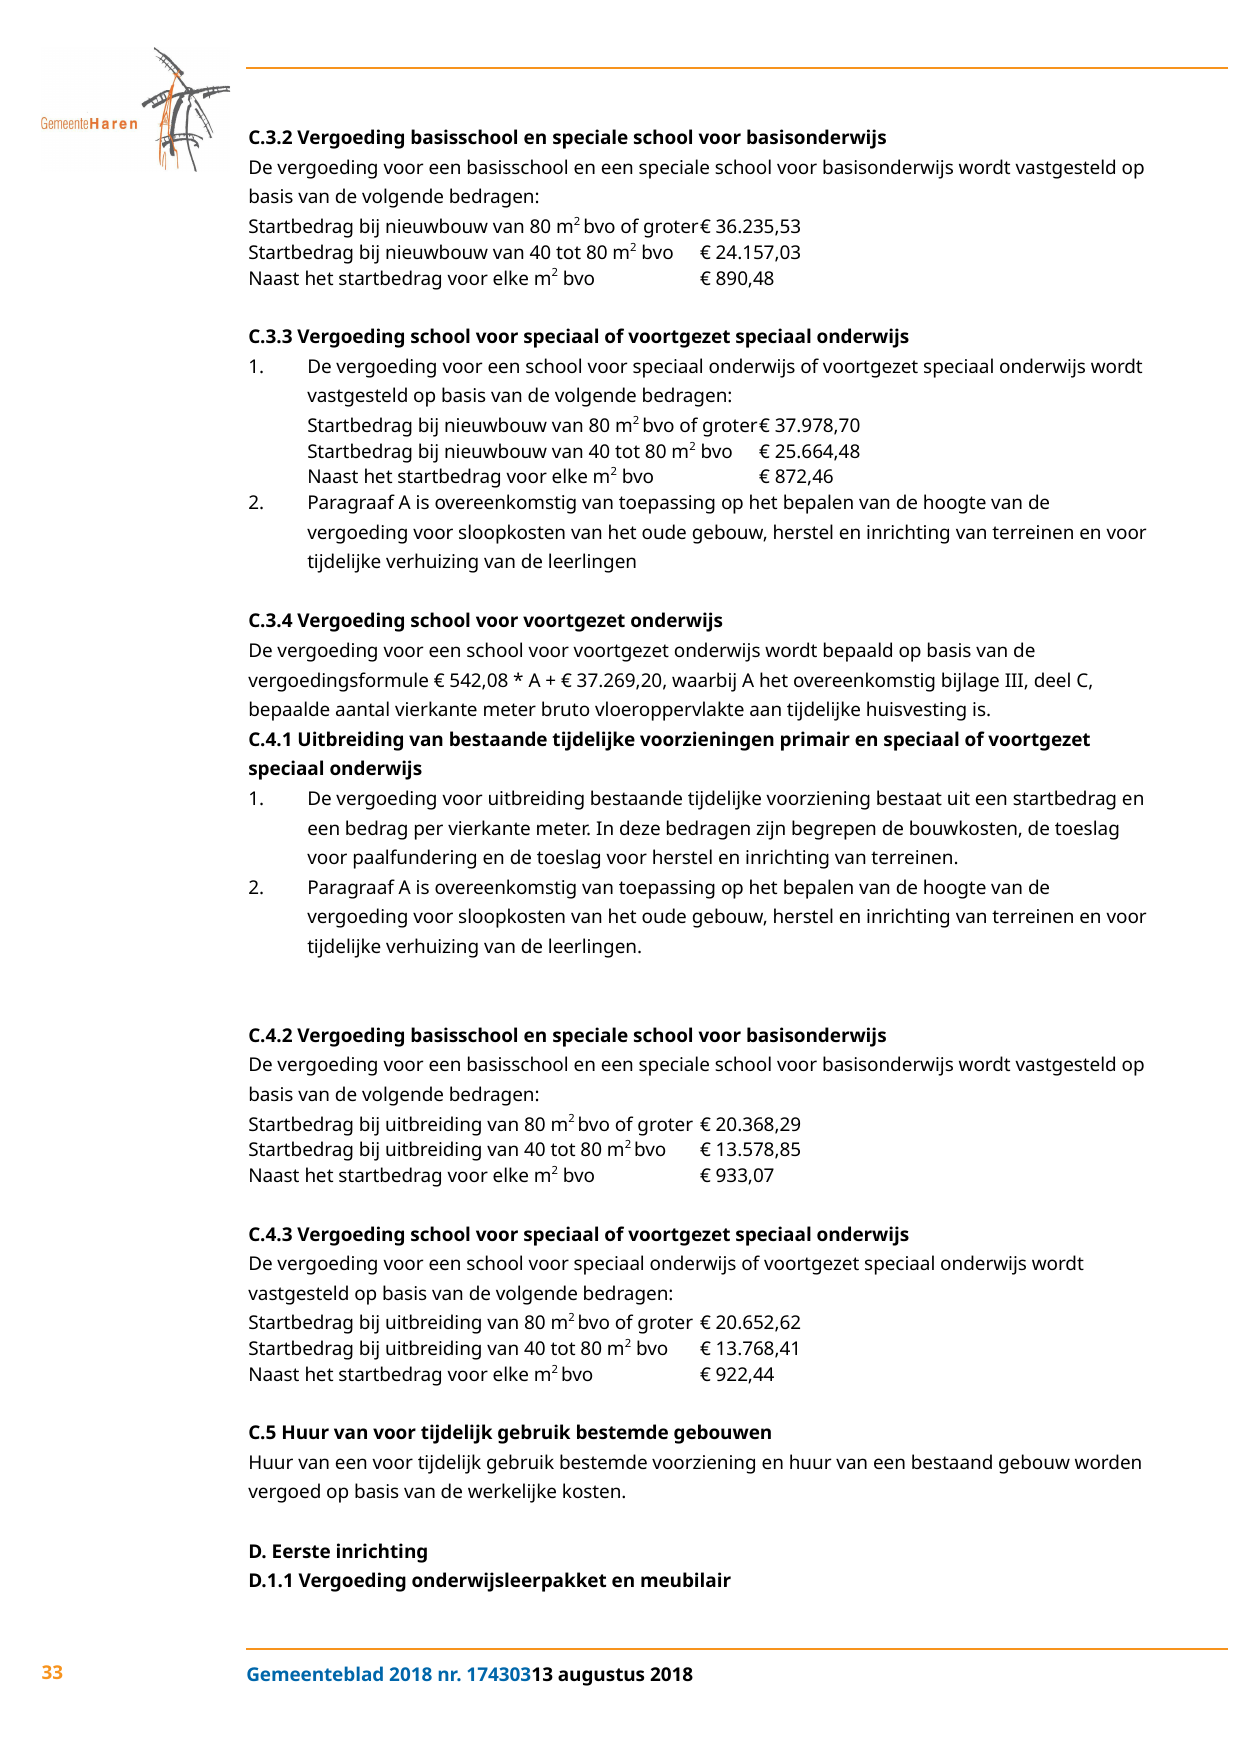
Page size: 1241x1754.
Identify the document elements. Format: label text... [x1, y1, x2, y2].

text C.3.2 Vergoeding basisschool en speciale school voor basisonderwijs [248, 124, 1152, 150]
text Huur van een voor tijdelijk gebruik bestemde voorziening en huur van een bestaand gebouw worden vergoed op basis van de werkelijke kosten. [248, 1449, 1152, 1504]
text C.4.3 Vergoeding school voor speciaal of voortgezet speciaal onderwijs [248, 1221, 1152, 1246]
table_cell Naast het startbedrag voor elke m2 bvo [307, 464, 759, 489]
table_header Startbedrag bij nieuwbouw van 80 m2 bvo of groter [248, 213, 700, 239]
text D.1.1 Vergoeding onderwijsleerpakket en meubilair [248, 1567, 1152, 1593]
table_cell € 13.768,41 [700, 1335, 1152, 1361]
list Paragraaf A is overeenkomstig van toepassing op het bepalen van de hoogte van de vergoeding voor sloopkosten van het oude gebouw, herstel en inrichting van terreinen en voor tijdelijke verhuizing van de leerlingen [248, 489, 1152, 574]
table_cell Startbedrag bij uitbreiding van 40 tot 80 m2 bvo [248, 1335, 700, 1361]
table_cell Startbedrag bij nieuwbouw van 40 tot 80 m2 bvo [307, 438, 759, 463]
text De vergoeding voor een basisschool en een speciale school voor basisonderwijs wordt vastgesteld op basis van de volgende bedragen: [248, 154, 1152, 209]
list De vergoeding voor een school voor speciaal onderwijs of voortgezet speciaal onderwijs wordt vastgesteld op basis van de volgende bedragen: [248, 353, 1152, 408]
table_cell Naast het startbedrag voor elke m2 bvo [248, 265, 700, 290]
table_cell Startbedrag bij nieuwbouw van 40 tot 80 m2 bvo [248, 239, 700, 265]
picture [41, 47, 231, 172]
text C.3.4 Vergoeding school voor voortgezet onderwijs [248, 608, 1152, 633]
table_cell € 24.157,03 [700, 239, 1152, 265]
text C.4.1 Uitbreiding van bestaande tijdelijke voorzieningen primair en speciaal of voortgezet speciaal onderwijs [248, 726, 1152, 781]
table_header € 36.235,53 [700, 213, 1152, 239]
text C.5 Huur van voor tijdelijk gebruik bestemde gebouwen [248, 1419, 1152, 1445]
text D. Eerste inrichting [248, 1538, 1152, 1564]
text C.3.3 Vergoeding school voor speciaal of voortgezet speciaal onderwijs [248, 323, 1152, 349]
table_header € 20.368,29 [700, 1111, 1152, 1136]
list De vergoeding voor uitbreiding bestaande tijdelijke voorziening bestaat uit een startbedrag en een bedrag per vierkante meter. In deze bedragen zijn begrepen de bouwkosten, de toeslag voor paalfundering en de toeslag voor herstel en inrichting van terreinen. [248, 785, 1152, 870]
table_cell € 922,44 [700, 1361, 1152, 1387]
table_cell Startbedrag bij uitbreiding van 40 tot 80 m2 bvo [248, 1136, 700, 1162]
table_header Startbedrag bij nieuwbouw van 80 m2 bvo of groter [307, 412, 759, 438]
table_cell € 25.664,48 [759, 438, 1211, 463]
text De vergoeding voor een basisschool en een speciale school voor basisonderwijs wordt vastgesteld op basis van de volgende bedragen: [248, 1051, 1152, 1107]
table_cell Naast het startbedrag voor elke m2 bvo [248, 1361, 700, 1387]
table_header Startbedrag bij uitbreiding van 80 m2 bvo of groter [248, 1111, 700, 1136]
table_cell € 890,48 [700, 265, 1152, 290]
table_cell € 13.578,85 [700, 1136, 1152, 1162]
list Paragraaf A is overeenkomstig van toepassing op het bepalen van de hoogte van de vergoeding voor sloopkosten van het oude gebouw, herstel en inrichting van terreinen en voor tijdelijke verhuizing van de leerlingen. [248, 874, 1152, 959]
table_cell € 933,07 [700, 1162, 1152, 1188]
table_header € 20.652,62 [700, 1310, 1152, 1335]
text De vergoeding voor een school voor voortgezet onderwijs wordt bepaald op basis van de vergoedingsformule € 542,08 * A + € 37.269,20, waarbij A het overeenkomstig bijlage III, deel C, bepaalde aantal vierkante meter bruto vloeroppervlakte aan tijdelijke huisvesting is. [248, 637, 1152, 722]
table_cell Naast het startbedrag voor elke m2 bvo [248, 1162, 700, 1188]
table_cell € 872,46 [759, 464, 1211, 489]
text C.4.2 Vergoeding basisschool en speciale school voor basisonderwijs [248, 1022, 1152, 1048]
text De vergoeding voor een school voor speciaal onderwijs of voortgezet speciaal onderwijs wordt vastgesteld op basis van de volgende bedragen: [248, 1250, 1152, 1306]
table_header € 37.978,70 [759, 412, 1211, 438]
table_header Startbedrag bij uitbreiding van 80 m2 bvo of groter [248, 1310, 700, 1335]
